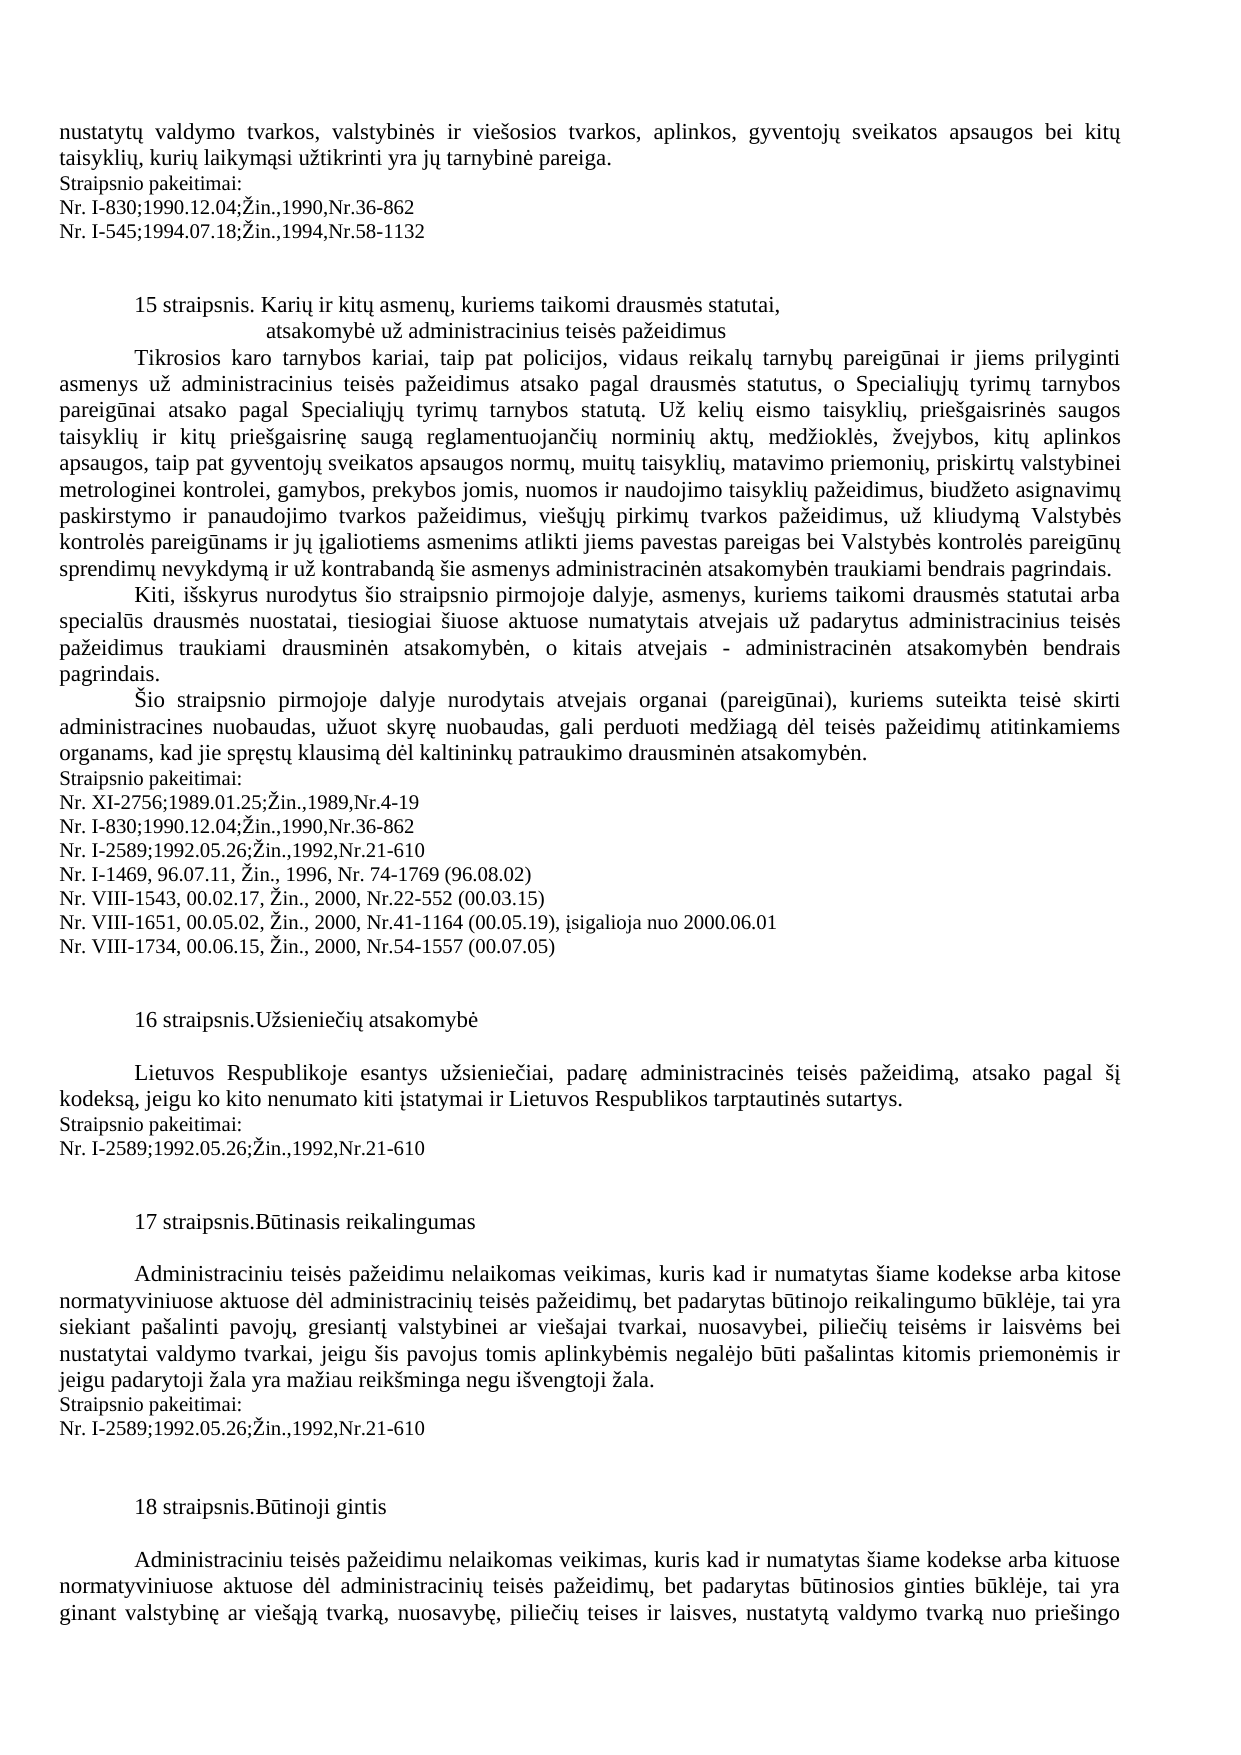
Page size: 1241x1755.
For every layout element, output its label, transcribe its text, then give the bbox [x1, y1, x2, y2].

text nustatytų valdymo tvarkos, valstybinės ir viešosios tvarkos, aplinkos, gyventojų sveikatos apsaugos bei kitų taisyklių, kurių laikymąsi užtikrinti yra jų tarnybinė pareiga. [59, 118, 1122, 171]
text 16 straipsnis.Užsieniečių atsakomybė [59, 1006, 1122, 1032]
text Lietuvos Respublikoje esantys užsieniečiai, padarę administracinės teisės pažeidimą, atsako pagal šį kodeksą, jeigu ko kito nenumato kiti įstatymai ir Lietuvos Respublikos tarptautinės sutartys. [59, 1059, 1122, 1112]
text Straipsnio pakeitimai: [59, 1112, 1122, 1136]
text Straipsnio pakeitimai: [59, 766, 1122, 789]
text Nr. I-1469, 96.07.11, Žin., 1996, Nr. 74-1769 (96.08.02) [59, 862, 1122, 886]
text 15 straipsnis. Karių ir kitų asmenų, kuriems taikomi drausmės statutai, [59, 291, 1122, 317]
text Kiti, išskyrus nurodytus šio straipsnio pirmojoje dalyje, asmenys, kuriems taikomi drausmės statutai arba specialūs drausmės nuostatai, tiesiogiai šiuose aktuose numatytais atvejais už padarytus administracinius teisės pažeidimus traukiami drausminėn atsakomybėn, o kitais atvejais - administracinėn atsakomybėn bendrais pagrindais. [59, 581, 1122, 686]
text Nr. VIII-1734, 00.06.15, Žin., 2000, Nr.54-1557 (00.07.05) [59, 934, 1122, 958]
text Šio straipsnio pirmojoje dalyje nurodytais atvejais organai (pareigūnai), kuriems suteikta teisė skirti administracines nuobaudas, užuot skyrę nuobaudas, gali perduoti medžiagą dėl teisės pažeidimų atitinkamiems organams, kad jie spręstų klausimą dėl kaltininkų patraukimo drausminėn atsakomybėn. [59, 686, 1122, 766]
text Straipsnio pakeitimai: [59, 1392, 1122, 1416]
text Tikrosios karo tarnybos kariai, taip pat policijos, vidaus reikalų tarnybų pareigūnai ir jiems prilyginti asmenys už administracinius teisės pažeidimus atsako pagal drausmės statutus, o Specialiųjų tyrimų tarnybos pareigūnai atsako pagal Specialiųjų tyrimų tarnybos statutą. Už kelių eismo taisyklių, priešgaisrinės saugos taisyklių ir kitų priešgaisrinę saugą reglamentuojančių norminių aktų, medžioklės, žvejybos, kitų aplinkos apsaugos, taip pat gyventojų sveikatos apsaugos normų, muitų taisyklių, matavimo priemonių, priskirtų valstybinei metrologinei kontrolei, gamybos, prekybos jomis, nuomos ir naudojimo taisyklių pažeidimus, biudžeto asignavimų paskirstymo ir panaudojimo tvarkos pažeidimus, viešųjų pirkimų tvarkos pažeidimus, už kliudymą Valstybės kontrolės pareigūnams ir jų įgaliotiems asmenims atlikti jiems pavestas pareigas bei Valstybės kontrolės pareigūnų sprendimų nevykdymą ir už kontrabandą šie asmenys administracinėn atsakomybėn traukiami bendrais pagrindais. [59, 344, 1122, 581]
text atsakomybė už administracinius teisės pažeidimus [59, 317, 1122, 344]
text Nr. I-545;1994.07.18;Žin.,1994,Nr.58-1132 [59, 219, 1122, 243]
text Nr. I-2589;1992.05.26;Žin.,1992,Nr.21-610 [59, 1136, 1122, 1160]
text Nr. I-830;1990.12.04;Žin.,1990,Nr.36-862 [59, 814, 1122, 838]
text Straipsnio pakeitimai: [59, 171, 1122, 195]
text Nr. I-830;1990.12.04;Žin.,1990,Nr.36-862 [59, 195, 1122, 219]
text Administraciniu teisės pažeidimu nelaikomas veikimas, kuris kad ir numatytas šiame kodekse arba kituose normatyviniuose aktuose dėl administracinių teisės pažeidimų, bet padarytas būtinosios ginties būklėje, tai yra ginant valstybinę ar viešąją tvarką, nuosavybę, piliečių teises ir laisves, nustatytą valdymo tvarką nuo priešingo [59, 1546, 1122, 1625]
text Nr. VIII-1543, 00.02.17, Žin., 2000, Nr.22-552 (00.03.15) [59, 886, 1122, 910]
text 18 straipsnis.Būtinoji gintis [59, 1493, 1122, 1519]
text Nr. I-2589;1992.05.26;Žin.,1992,Nr.21-610 [59, 1416, 1122, 1440]
text Administraciniu teisės pažeidimu nelaikomas veikimas, kuris kad ir numatytas šiame kodekse arba kitose normatyviniuose aktuose dėl administracinių teisės pažeidimų, bet padarytas būtinojo reikalingumo būklėje, tai yra siekiant pašalinti pavojų, gresiantį valstybinei ar viešajai tvarkai, nuosavybei, piliečių teisėms ir laisvėms bei nustatytai valdymo tvarkai, jeigu šis pavojus tomis aplinkybėmis negalėjo būti pašalintas kitomis priemonėmis ir jeigu padarytoji žala yra mažiau reikšminga negu išvengtoji žala. [59, 1261, 1122, 1392]
text Nr. VIII-1651, 00.05.02, Žin., 2000, Nr.41-1164 (00.05.19), įsigalioja nuo 2000.06.01 [59, 910, 1122, 934]
text 17 straipsnis.Būtinasis reikalingumas [59, 1208, 1122, 1234]
text Nr. XI-2756;1989.01.25;Žin.,1989,Nr.4-19 [59, 789, 1122, 814]
text Nr. I-2589;1992.05.26;Žin.,1992,Nr.21-610 [59, 838, 1122, 862]
